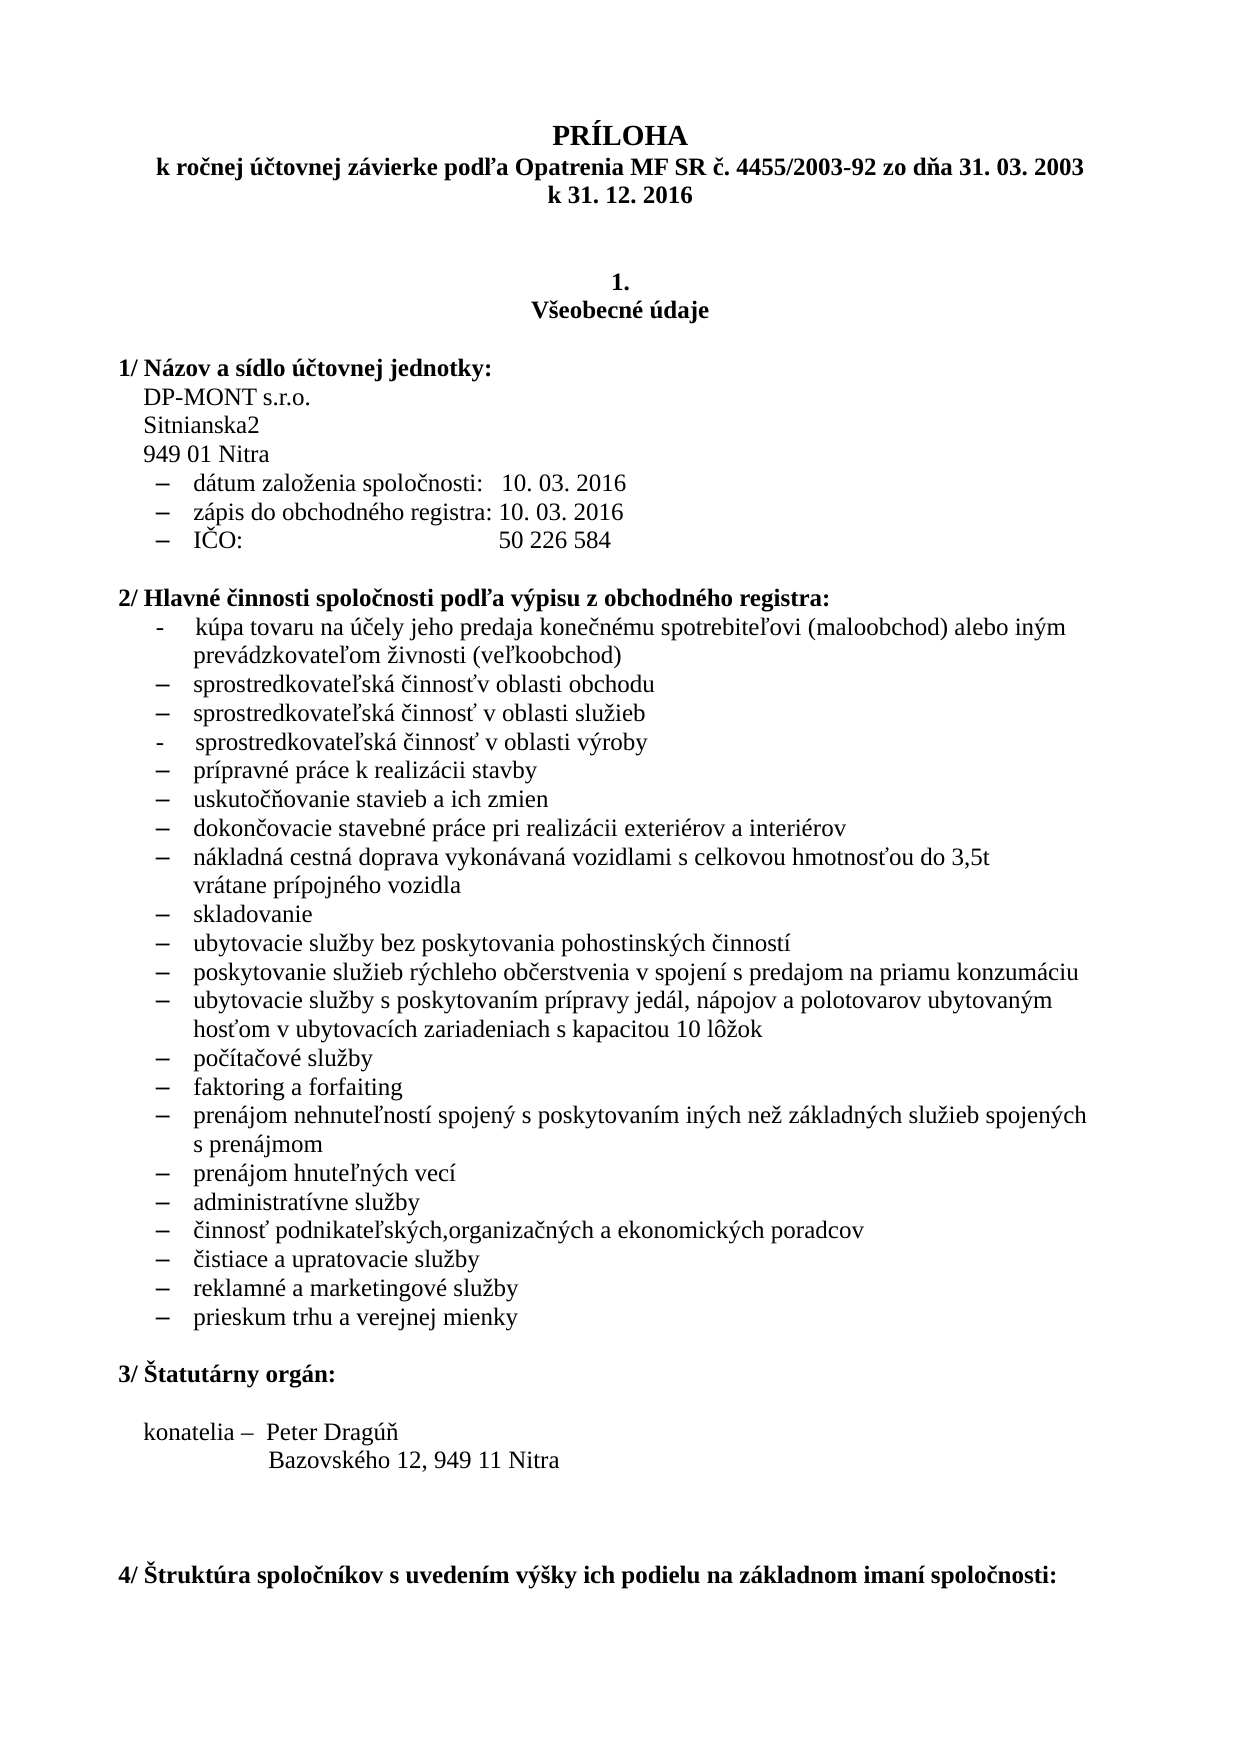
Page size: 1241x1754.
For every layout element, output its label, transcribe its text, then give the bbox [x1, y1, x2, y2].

list prenájom nehnuteľností spojený s poskytovaním iných než základných služieb spojených [156, 1100, 1122, 1129]
list poskytovanie služieb rýchleho občerstvenia v spojení s predajom na priamu konzumáciu [156, 957, 1122, 985]
text k 31. 12. 2016 [118, 180, 1122, 209]
list činnosť podnikateľských,organizačných a ekonomických poradcov [156, 1215, 1122, 1244]
text 1. [118, 267, 1122, 295]
list skladovanie [156, 899, 1122, 928]
list prípravné práce k realizácii stavby [156, 755, 1122, 784]
list ubytovacie služby s poskytovaním prípravy jedál, nápojov a polotovarov ubytovaným [156, 985, 1122, 1014]
text 1/ Názov a sídlo účtovnej jednotky: [118, 353, 1122, 382]
list administratívne služby [156, 1187, 1122, 1215]
text 2/ Hlavné činnosti spoločnosti podľa výpisu z obchodného registra: [118, 583, 1122, 612]
list faktoring a forfaiting [156, 1072, 1122, 1100]
list vrátane prípojného vozidla [156, 870, 1122, 899]
list prenájom hnuteľných vecí [156, 1158, 1122, 1187]
list čistiace a upratovacie služby [156, 1244, 1122, 1273]
text 949 01 Nitra [118, 439, 1122, 468]
text konatelia – Peter Dragúň [118, 1417, 1122, 1445]
list nákladná cestná doprava vykonávaná vozidlami s celkovou hmotnosťou do 3,5t [156, 842, 1122, 870]
text 4/ Štruktúra spoločníkov s uvedením výšky ich podielu na základnom imaní spoločnosti: [118, 1560, 1122, 1589]
text Všeobecné údaje [118, 295, 1122, 324]
list prevádzkovateľom živnosti (veľkoobchod) [156, 640, 1122, 669]
list hosťom v ubytovacích zariadeniach s kapacitou 10 lôžok [156, 1014, 1122, 1043]
list dokončovacie stavebné práce pri realizácii exteriérov a interiérov [156, 813, 1122, 842]
list sprostredkovateľská činnosťv oblasti obchodu [156, 669, 1122, 698]
list reklamné a marketingové služby [156, 1273, 1122, 1302]
text 3/ Štatutárny orgán: [118, 1359, 1122, 1388]
list uskutočňovanie stavieb a ich zmien [156, 784, 1122, 813]
list s prenájmom [156, 1129, 1122, 1158]
list prieskum trhu a verejnej mienky [156, 1302, 1122, 1330]
list počítačové služby [156, 1043, 1122, 1072]
list sprostredkovateľská činnosť v oblasti služieb [156, 698, 1122, 727]
text Sitnianska2 [118, 410, 1122, 439]
text - kúpa tovaru na účely jeho predaja konečnému spotrebiteľovi (maloobchod) alebo iným [118, 612, 1122, 640]
text DP-MONT s.r.o. [118, 382, 1122, 410]
list IČO: 50 226 584 [156, 525, 1122, 554]
list ubytovacie služby bez poskytovania pohostinských činností [156, 928, 1122, 957]
list zápis do obchodného registra: 10. 03. 2016 [156, 497, 1122, 525]
text PRÍLOHA [118, 118, 1122, 152]
list dátum založenia spoločnosti: 10. 03. 2016 [156, 468, 1122, 497]
text Bazovského 12, 949 11 Nitra [118, 1445, 1122, 1474]
text k ročnej účtovnej závierke podľa Opatrenia MF SR č. 4455/2003-92 zo dňa 31. 03. 2003 [118, 152, 1122, 180]
text - sprostredkovateľská činnosť v oblasti výroby [118, 727, 1122, 755]
